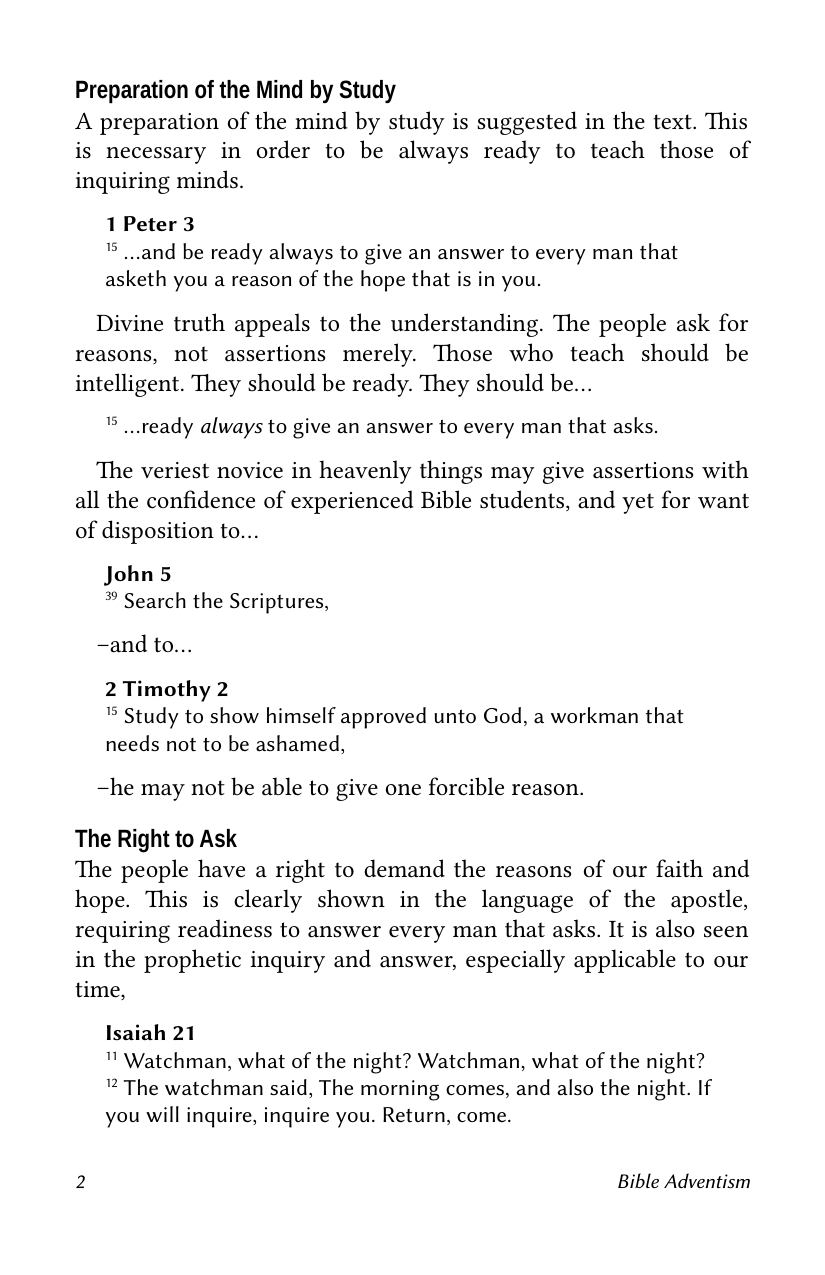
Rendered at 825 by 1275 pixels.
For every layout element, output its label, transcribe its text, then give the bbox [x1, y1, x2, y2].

text –and to… [75, 631, 750, 659]
text The veriest novice in heavenly things may give assertions with all the confidence of experienced Bible students, and yet for want of disposition to… [75, 456, 750, 544]
subtitle The Right to Ask [75, 824, 750, 852]
text 2 Timothy 2 [105, 675, 750, 702]
text Isaiah 21 [105, 1020, 750, 1046]
text Divine truth appeals to the understanding. The people ask for reasons, not assertions merely. Those who teach should be intelligent. They should be ready. They should be… [75, 309, 750, 397]
text A preparation of the mind by study is suggested in the text. This is necessary in order to be always ready to teach those of inquiring minds. [75, 107, 750, 195]
text 39 Search the Scriptures, [105, 588, 720, 614]
text 1 Peter 3 [105, 211, 750, 237]
text –he may not be able to give one forcible reason. [75, 773, 750, 801]
text The people have a right to demand the reasons of our faith and hope. This is clearly shown in the language of the apostle, requiring readiness to answer every man that asks. It is also seen in the prophetic inquiry and answer, especially applicable to our time, [75, 855, 750, 1003]
text 15 Study to show himself approved unto God, a workman that needs not to be ashamed, [105, 703, 720, 757]
text 12 The watchman said, The morning comes, and also the night. If you will inquire, inquire you. Return, come. [105, 1075, 720, 1128]
text 11 Watchman, what of the night? Watchman, what of the night? [105, 1047, 720, 1074]
text John 5 [105, 561, 750, 587]
subtitle Preparation of the Mind by Study [75, 75, 750, 104]
text 15 ...ready always to give an answer to every man that asks. [105, 413, 720, 439]
text 15 ...and be ready always to give an answer to every man that asketh you a reason of the hope that is in you. [105, 239, 720, 292]
